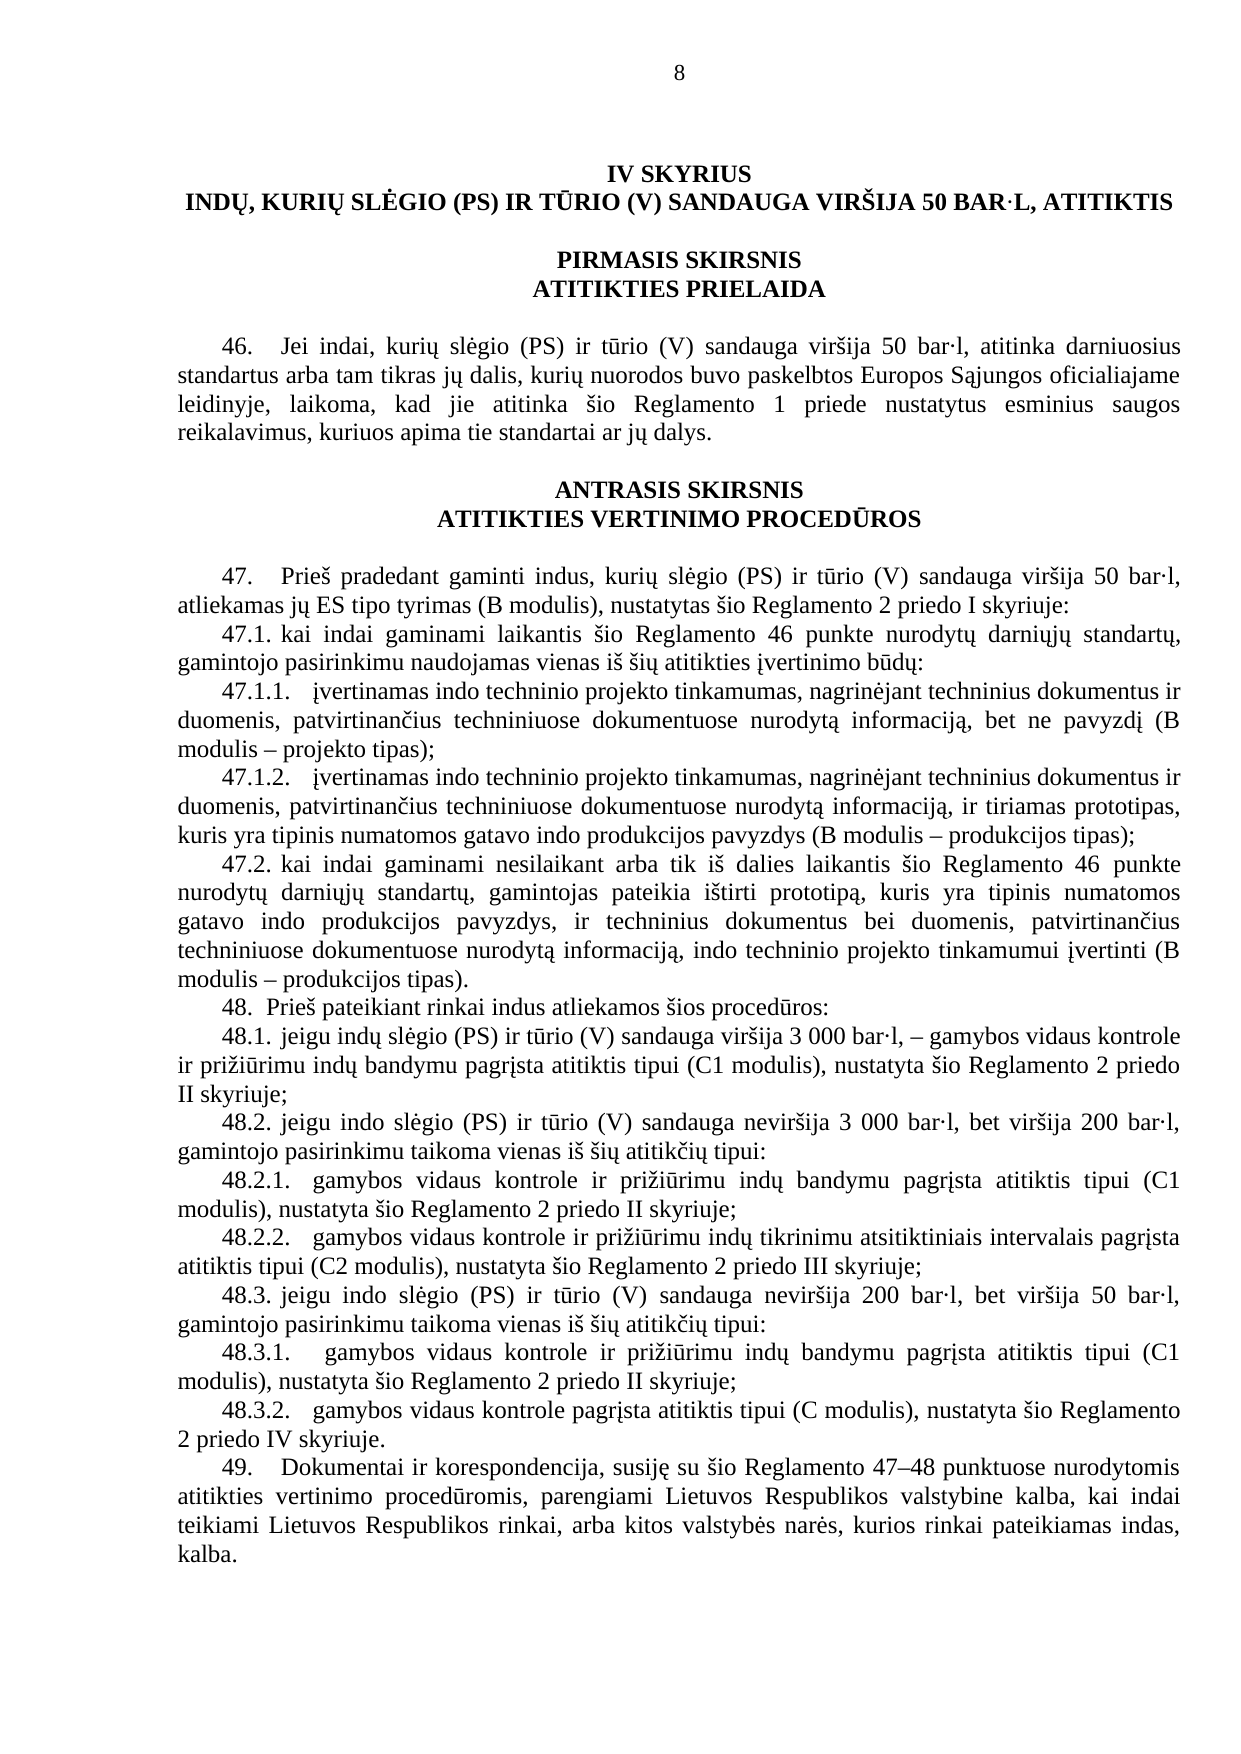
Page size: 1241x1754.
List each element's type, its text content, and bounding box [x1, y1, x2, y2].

text 47.2. kai indai gaminami nesilaikant arba tik iš dalies laikantis šio Reglamento 46 punkte nurodytų darniųjų standartų, gamintojas pateikia ištirti prototipą, kuris yra tipinis numatomos gatavo indo produkcijos pavyzdys, ir techninius dokumentus bei duomenis, patvirtinančius techniniuose dokumentuose nurodytą informaciją, indo techninio projekto tinkamumui įvertinti (B modulis – produkcijos tipas). [177, 849, 1181, 992]
text 47.1.1. įvertinamas indo techninio projekto tinkamumas, nagrinėjant techninius dokumentus ir duomenis, patvirtinančius techniniuose dokumentuose nurodytą informaciją, bet ne pavyzdį (B modulis – projekto tipas); [177, 676, 1181, 762]
text 48.2.1. gamybos vidaus kontrole ir prižiūrimu indų bandymu pagrįsta atitiktis tipui (C1 modulis), nustatyta šio Reglamento 2 priedo II skyriuje; [177, 1165, 1181, 1222]
text 48.3. jeigu indo slėgio (PS) ir tūrio (V) sandauga neviršija 200 bar·l, bet viršija 50 bar·l, gamintojo pasirinkimu taikoma vienas iš šių atitikčių tipui: [177, 1280, 1181, 1337]
text 48.2. jeigu indo slėgio (PS) ir tūrio (V) sandauga neviršija 3 000 bar·l, bet viršija 200 bar·l, gamintojo pasirinkimu taikoma vienas iš šių atitikčių tipui: [177, 1107, 1181, 1165]
text ATITIKTIES VERTINIMO PROCEDŪROS [177, 504, 1181, 532]
text PIRMASIS SKIRSNIS [177, 245, 1181, 274]
text 48.2.2. gamybos vidaus kontrole ir prižiūrimu indų tikrinimu atsitiktiniais intervalais pagrįsta atitiktis tipui (C2 modulis), nustatyta šio Reglamento 2 priedo III skyriuje; [177, 1222, 1181, 1280]
text 47. Prieš pradedant gaminti indus, kurių slėgio (PS) ir tūrio (V) sandauga viršija 50 bar·l, atliekamas jų ES tipo tyrimas (B modulis), nustatytas šio Reglamento 2 priedo I skyriuje: [177, 561, 1181, 619]
text 47.1. kai indai gaminami laikantis šio Reglamento 46 punkte nurodytų darniųjų standartų, gamintojo pasirinkimu naudojamas vienas iš šių atitikties įvertinimo būdų: [177, 619, 1181, 676]
text 48.1. jeigu indų slėgio (PS) ir tūrio (V) sandauga viršija 3 000 bar·l, – gamybos vidaus kontrole ir prižiūrimu indų bandymu pagrįsta atitiktis tipui (C1 modulis), nustatyta šio Reglamento 2 priedo II skyriuje; [177, 1021, 1181, 1107]
text IV SKYRIUS [177, 159, 1181, 187]
text 49. Dokumentai ir korespondencija, susiję su šio Reglamento 47–48 punktuose nurodytomis atitikties vertinimo procedūromis, parengiami Lietuvos Respublikos valstybine kalba, kai indai teikiami Lietuvos Respublikos rinkai, arba kitos valstybės narės, kurios rinkai pateikiamas indas, kalba. [177, 1452, 1181, 1567]
text 48.3.1. gamybos vidaus kontrole ir prižiūrimu indų bandymu pagrįsta atitiktis tipui (C1 modulis), nustatyta šio Reglamento 2 priedo II skyriuje; [177, 1337, 1181, 1395]
text ATITIKTIES PRIELAIDA [177, 274, 1181, 302]
text INDŲ, KURIŲ SLĖGIO (PS) IR TŪRIO (V) SANDAUGA VIRŠIJA 50 BAR·L, ATITIKTIS [177, 187, 1181, 216]
text 47.1.2. įvertinamas indo techninio projekto tinkamumas, nagrinėjant techninius dokumentus ir duomenis, patvirtinančius techniniuose dokumentuose nurodytą informaciją, ir tiriamas prototipas, kuris yra tipinis numatomos gatavo indo produkcijos pavyzdys (B modulis – produkcijos tipas); [177, 762, 1181, 849]
text 48. Prieš pateikiant rinkai indus atliekamos šios procedūros: [177, 992, 1181, 1021]
text 46. Jei indai, kurių slėgio (PS) ir tūrio (V) sandauga viršija 50 bar·l, atitinka darniuosius standartus arba tam tikras jų dalis, kurių nuorodos buvo paskelbtos Europos Sąjungos oficialiajame leidinyje, laikoma, kad jie atitinka šio Reglamento 1 priede nustatytus esminius saugos reikalavimus, kuriuos apima tie standartai ar jų dalys. [177, 331, 1181, 446]
text 48.3.2. gamybos vidaus kontrole pagrįsta atitiktis tipui (C modulis), nustatyta šio Reglamento 2 priedo IV skyriuje. [177, 1395, 1181, 1452]
text ANTRASIS SKIRSNIS [177, 475, 1181, 504]
